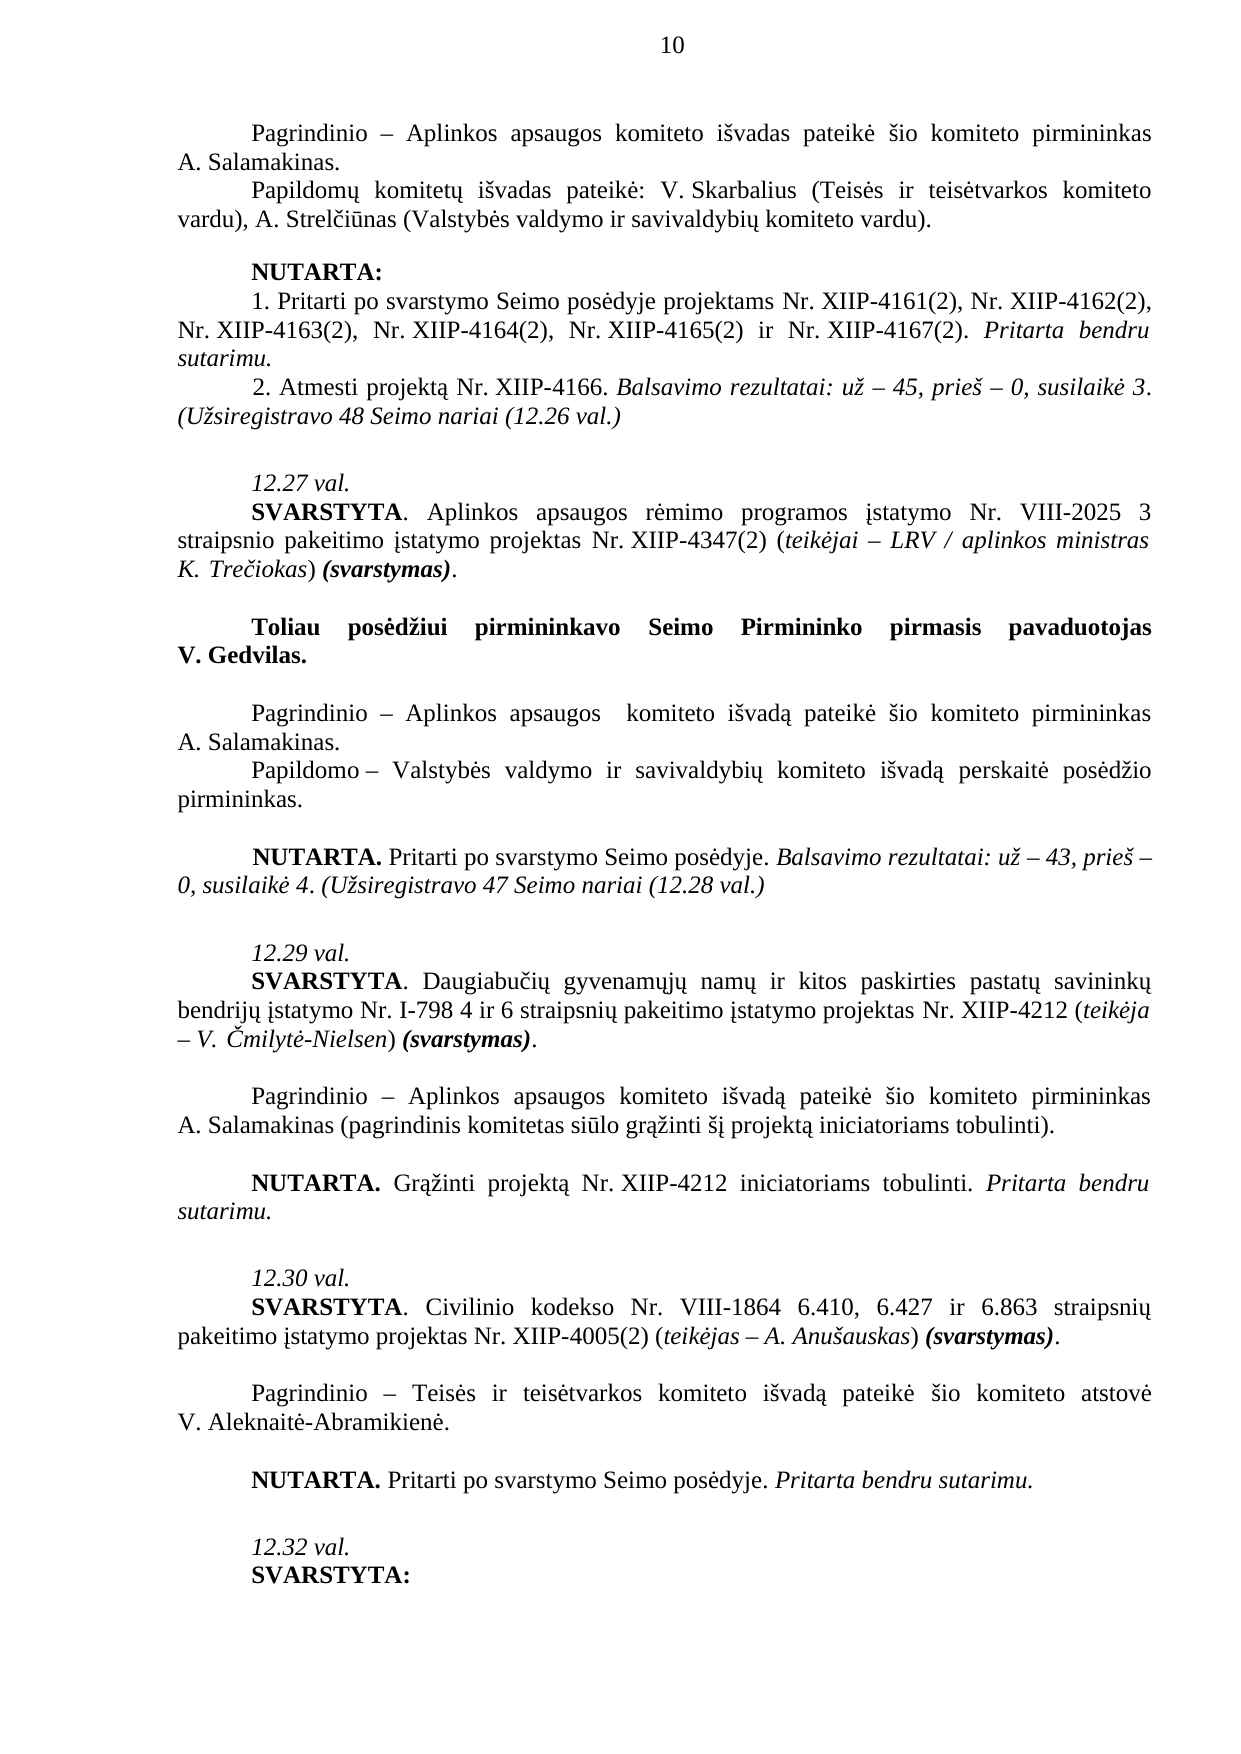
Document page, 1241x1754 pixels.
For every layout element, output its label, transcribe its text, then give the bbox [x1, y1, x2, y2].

text SVARSTYTA: [177, 1561, 1152, 1589]
text 2. Atmesti projektą Nr. XIIP-4166. Balsavimo rezultatai: už – 45, prieš – 0, susilaikė 3. (Užsiregistravo 48 Seimo nariai (12.26 val.) [177, 372, 1152, 430]
text NUTARTA. Pritarti po svarstymo Seimo posėdyje. Pritarta bendru sutarimu. [177, 1465, 1152, 1493]
text SVARSTYTA. Aplinkos apsaugos rėmimo programos įstatymo Nr. VIII-2025 3 straipsnio pakeitimo įstatymo projektas Nr. XIIP-4347(2) (teikėjai – LRV / aplinkos ministras K. Trečiokas) (svarstymas). [177, 497, 1152, 583]
text NUTARTA: [177, 257, 1152, 286]
text Papildomų komitetų išvadas pateikė: V. Skarbalius (Teisės ir teisėtvarkos komiteto vardu), A. Strelčiūnas (Valstybės valdymo ir savivaldybių komiteto vardu). [177, 176, 1152, 233]
text 12.30 val. [177, 1263, 1152, 1292]
text NUTARTA. Pritarti po svarstymo Seimo posėdyje. Balsavimo rezultatai: už – 43, prieš – 0, susilaikė 4. (Užsiregistravo 47 Seimo nariai (12.28 val.) [177, 842, 1152, 899]
text Pagrindinio – Teisės ir teisėtvarkos komiteto išvadą pateikė šio komiteto atstovė V. Aleknaitė-Abramikienė. [177, 1378, 1152, 1436]
text 12.29 val. [177, 938, 1152, 966]
text 12.32 val. [177, 1532, 1152, 1561]
text SVARSTYTA. Daugiabučių gyvenamųjų namų ir kitos paskirties pastatų savininkų bendrijų įstatymo Nr. I-798 4 ir 6 straipsnių pakeitimo įstatymo projektas Nr. XIIP-4212 (teikėja – V. Čmilytė-Nielsen) (svarstymas). [177, 966, 1152, 1053]
text SVARSTYTA. Civilinio kodekso Nr. VIII-1864 6.410, 6.427 ir 6.863 straipsnių pakeitimo įstatymo projektas Nr. XIIP-4005(2) (teikėjas – A. Anušauskas) (svarstymas). [177, 1292, 1152, 1350]
text Pagrindinio – Aplinkos apsaugos komiteto išvadas pateikė šio komiteto pirmininkas A. Salamakinas. [177, 118, 1152, 176]
text 12.27 val. [177, 468, 1152, 497]
text Papildomo – Valstybės valdymo ir savivaldybių komiteto išvadą perskaitė posėdžio pirmininkas. [177, 756, 1152, 813]
text 1. Pritarti po svarstymo Seimo posėdyje projektams Nr. XIIP-4161(2), Nr. XIIP-4162(2), Nr. XIIP-4163(2), Nr. XIIP-4164(2), Nr. XIIP-4165(2) ir Nr. XIIP-4167(2). Pritarta bendru sutarimu. [177, 286, 1152, 372]
text Pagrindinio – Aplinkos apsaugos komiteto išvadą pateikė šio komiteto pirmininkas A. Salamakinas (pagrindinis komitetas siūlo grąžinti šį projektą iniciatoriams tobulinti). [177, 1081, 1152, 1139]
text Pagrindinio – Aplinkos apsaugos komiteto išvadą pateikė šio komiteto pirmininkas A. Salamakinas. [177, 698, 1152, 756]
text NUTARTA. Grąžinti projektą Nr. XIIP-4212 iniciatoriams tobulinti. Pritarta bendru sutarimu. [177, 1168, 1152, 1225]
text Toliau posėdžiui pirmininkavo Seimo Pirmininko pirmasis pavaduotojas V. Gedvilas. [177, 612, 1152, 669]
